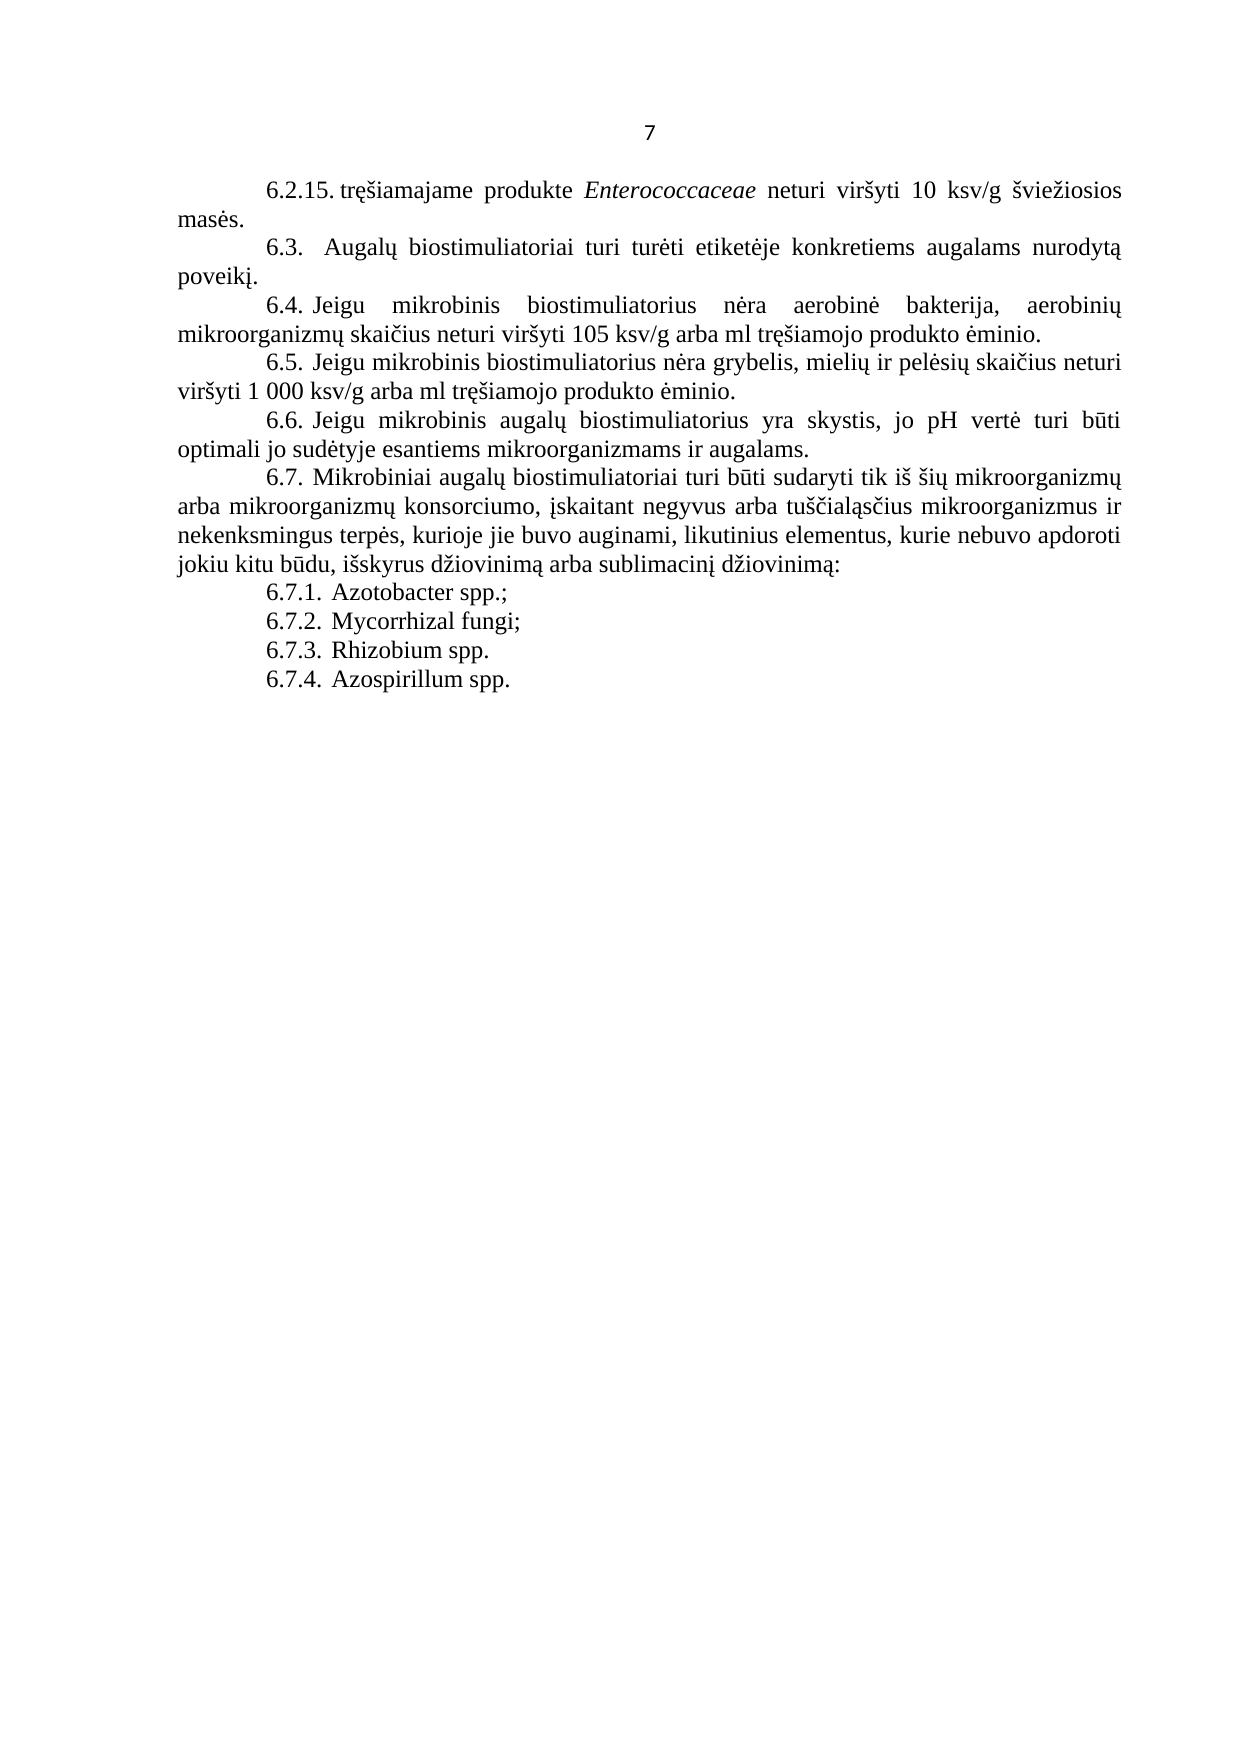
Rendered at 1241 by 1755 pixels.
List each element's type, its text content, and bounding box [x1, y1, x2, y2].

text 6.5. Jeigu mikrobinis biostimuliatorius nėra grybelis, mielių ir pelėsių skaičius neturi viršyti 1 000 ksv/g arba ml tręšiamojo produkto ėminio. [177, 347, 1122, 405]
text 6.7. Mikrobiniai augalų biostimuliatoriai turi būti sudaryti tik iš šių mikroorganizmų arba mikroorganizmų konsorciumo, įskaitant negyvus arba tuščialąsčius mikroorganizmus ir nekenksmingus terpės, kurioje jie buvo auginami, likutinius elementus, kurie nebuvo apdoroti jokiu kitu būdu, išskyrus džiovinimą arba sublimacinį džiovinimą: [177, 462, 1122, 577]
text 6.7.4. Azospirillum spp. [177, 664, 1122, 692]
text 6.2.15. tręšiamajame produkte Enterococcaceae neturi viršyti 10 ksv/g šviežiosios masės. [177, 175, 1122, 232]
text 6.7.2. Mycorrhizal fungi; [177, 606, 1122, 635]
text 6.4. Jeigu mikrobinis biostimuliatorius nėra aerobinė bakterija, aerobinių mikroorganizmų skaičius neturi viršyti 105 ksv/g arba ml tręšiamojo produkto ėminio. [177, 290, 1122, 347]
text 6.7.3. Rhizobium spp. [177, 635, 1122, 664]
text 6.6. Jeigu mikrobinis augalų biostimuliatorius yra skystis, jo pH vertė turi būti optimali jo sudėtyje esantiems mikroorganizmams ir augalams. [177, 405, 1122, 462]
text 6.3. Augalų biostimuliatoriai turi turėti etiketėje konkretiems augalams nurodytą poveikį. [177, 232, 1122, 290]
text 6.7.1. Azotobacter spp.; [177, 577, 1122, 606]
